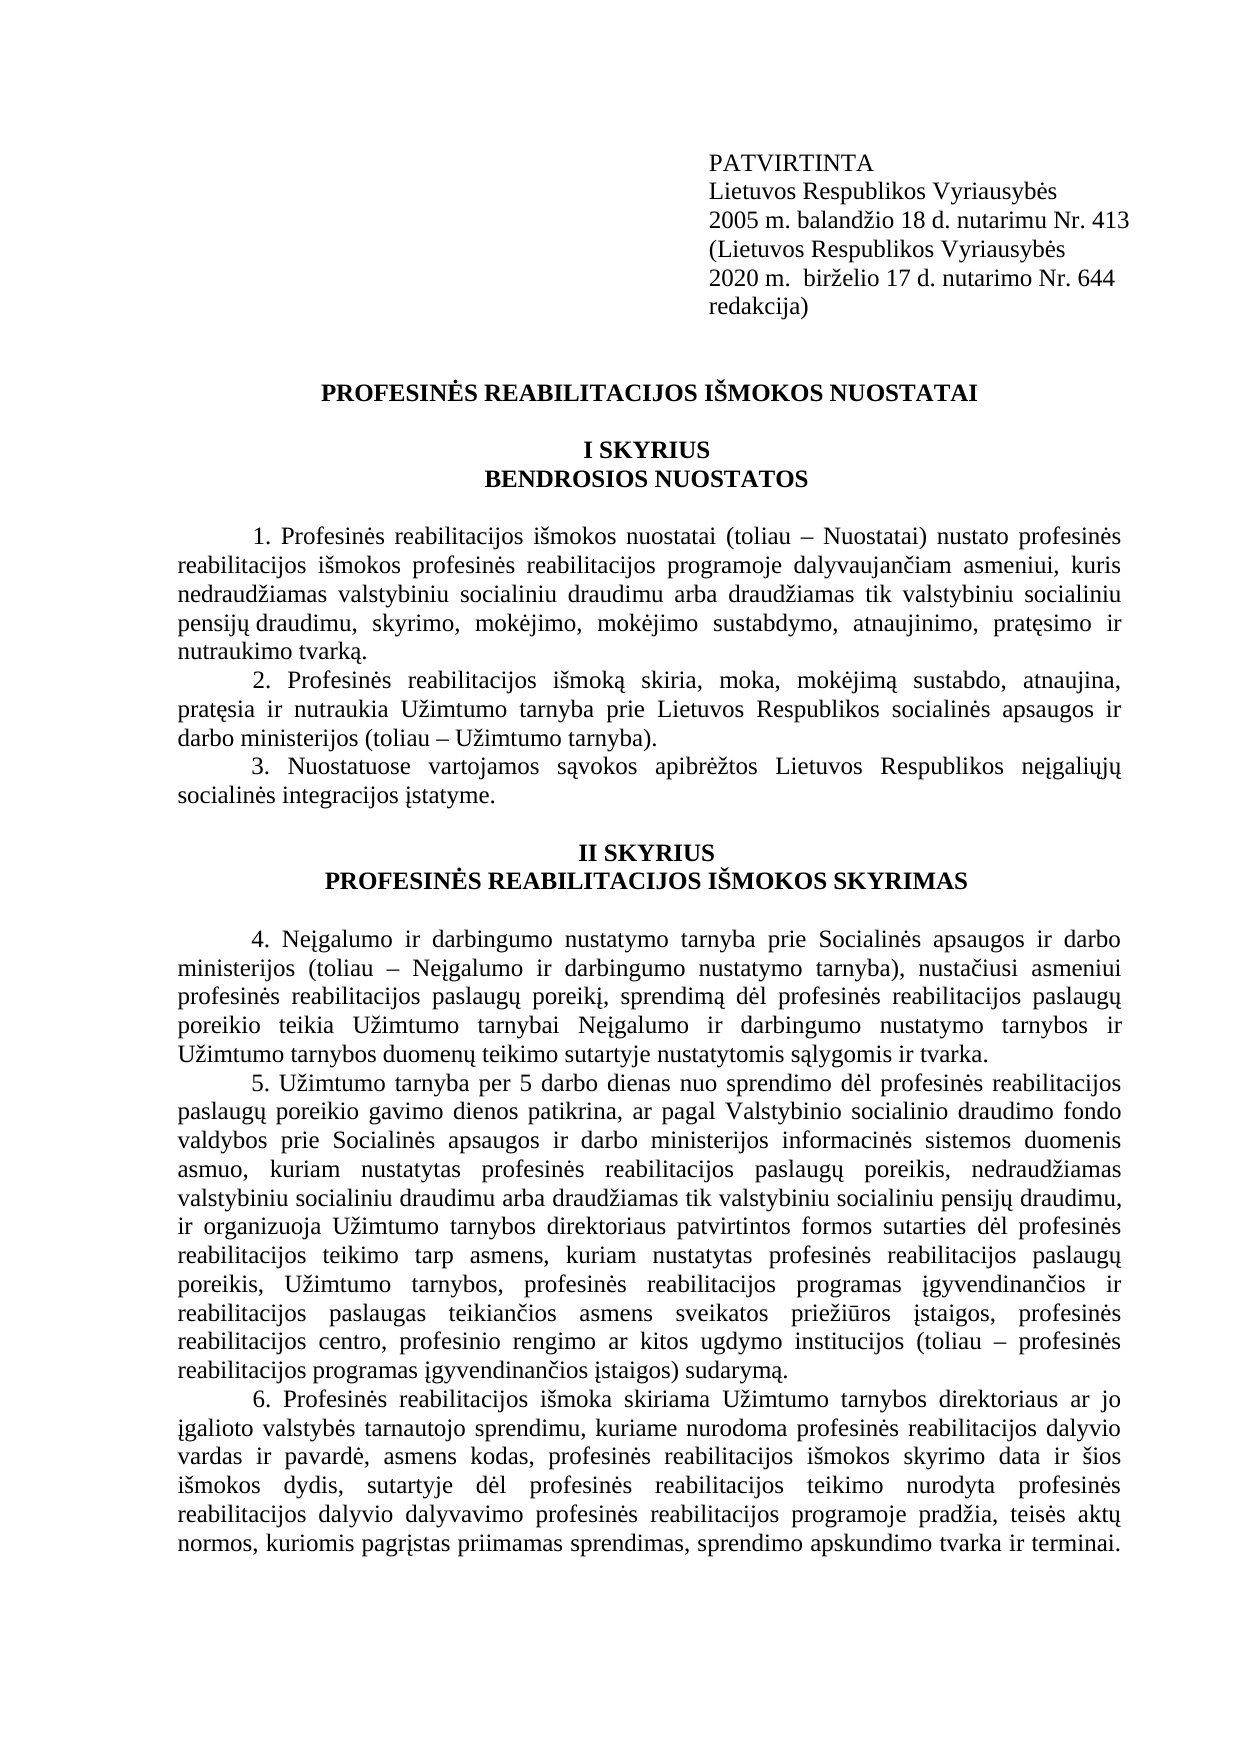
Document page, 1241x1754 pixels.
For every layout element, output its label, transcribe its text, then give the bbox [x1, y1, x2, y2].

text 6. Profesinės reabilitacijos išmoka skiriama Užimtumo tarnybos direktoriaus ar jo įgalioto valstybės tarnautojo sprendimu, kuriame nurodoma profesinės reabilitacijos dalyvio vardas ir pavardė, asmens kodas, profesinės reabilitacijos išmokos skyrimo data ir šios išmokos dydis, sutartyje dėl profesinės reabilitacijos teikimo nurodyta profesinės reabilitacijos dalyvio dalyvavimo profesinės reabilitacijos programoje pradžia, teisės aktų normos, kuriomis pagrįstas priimamas sprendimas, sprendimo apskundimo tvarka ir terminai. [177, 1384, 1122, 1556]
text PATVIRTINTA [177, 148, 1143, 176]
text 2020 m. birželio 17 d. nutarimo Nr. 644 [177, 263, 1143, 291]
text 4. Neįgalumo ir darbingumo nustatymo tarnyba prie Socialinės apsaugos ir darbo ministerijos (toliau – Neįgalumo ir darbingumo nustatymo tarnyba), nustačiusi asmeniui profesinės reabilitacijos paslaugų poreikį, sprendimą dėl profesinės reabilitacijos paslaugų poreikio teikia Užimtumo tarnybai Neįgalumo ir darbingumo nustatymo tarnybos ir Užimtumo tarnybos duomenų teikimo sutartyje nustatytomis sąlygomis ir tvarka. [177, 924, 1122, 1068]
text II SKYRIUS PROFESINĖS REABILITACIJOS IŠMOKOS SKYRIMAS [177, 838, 1122, 895]
text I SKYRIUS BENDROSIOS NUOSTATOS [177, 435, 1122, 493]
text 1. Profesinės reabilitacijos išmokos nuostatai (toliau – Nuostatai) nustato profesinės reabilitacijos išmokos profesinės reabilitacijos programoje dalyvaujančiam asmeniui, kuris nedraudžiamas valstybiniu socialiniu draudimu arba draudžiamas tik valstybiniu socialiniu pensijų draudimu, skyrimo, mokėjimo, mokėjimo sustabdymo, atnaujinimo, pratęsimo ir nutraukimo tvarką. [177, 521, 1122, 665]
text 3. Nuostatuose vartojamos sąvokos apibrėžtos Lietuvos Respublikos neįgaliųjų socialinės integracijos įstatyme. [177, 751, 1122, 809]
text 2. Profesinės reabilitacijos išmoką skiria, moka, mokėjimą sustabdo, atnaujina, pratęsia ir nutraukia Užimtumo tarnyba prie Lietuvos Respublikos socialinės apsaugos ir darbo ministerijos (toliau – Užimtumo tarnyba). [177, 665, 1122, 751]
text 2005 m. balandžio 18 d. nutarimu Nr. 413 [177, 205, 1143, 234]
text Lietuvos Respublikos Vyriausybės [177, 176, 1143, 205]
text redakcija) [177, 291, 1143, 320]
text (Lietuvos Respublikos Vyriausybės [177, 234, 1143, 263]
text PROFESINĖS REABILITACIJOS IŠMOKOS NUOSTATAI [177, 378, 1122, 406]
text 5. Užimtumo tarnyba per 5 darbo dienas nuo sprendimo dėl profesinės reabilitacijos paslaugų poreikio gavimo dienos patikrina, ar pagal Valstybinio socialinio draudimo fondo valdybos prie Socialinės apsaugos ir darbo ministerijos informacinės sistemos duomenis asmuo, kuriam nustatytas profesinės reabilitacijos paslaugų poreikis, nedraudžiamas valstybiniu socialiniu draudimu arba draudžiamas tik valstybiniu socialiniu pensijų draudimu, ir organizuoja Užimtumo tarnybos direktoriaus patvirtintos formos sutarties dėl profesinės reabilitacijos teikimo tarp asmens, kuriam nustatytas profesinės reabilitacijos paslaugų poreikis, Užimtumo tarnybos, profesinės reabilitacijos programas įgyvendinančios ir reabilitacijos paslaugas teikiančios asmens sveikatos priežiūros įstaigos, profesinės reabilitacijos centro, profesinio rengimo ar kitos ugdymo institucijos (toliau – profesinės reabilitacijos programas įgyvendinančios įstaigos) sudarymą. [177, 1068, 1122, 1384]
